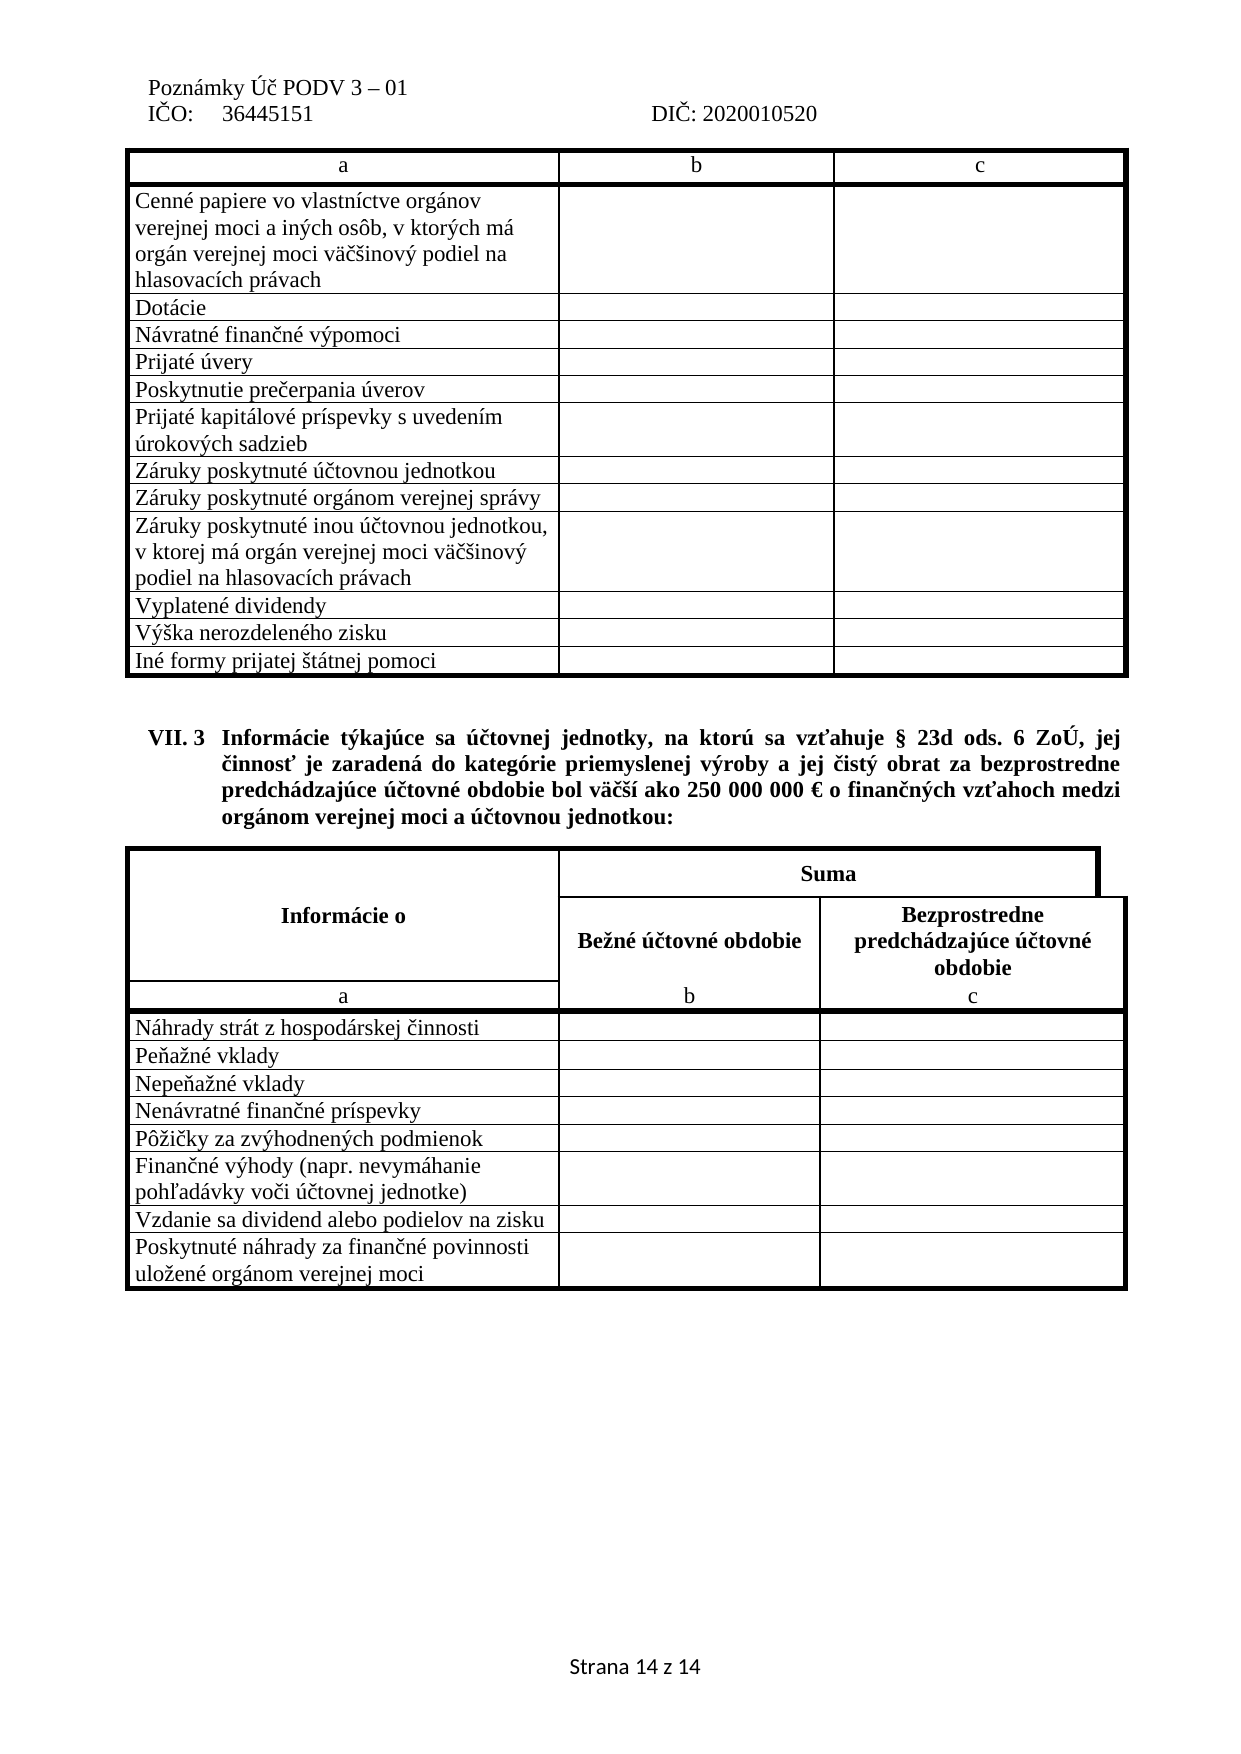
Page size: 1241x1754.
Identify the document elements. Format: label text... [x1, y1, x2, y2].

table_cell [835, 187, 1123, 293]
table_cell Záruky poskytnuté inou účtovnou jednotkou, v ktorej má orgán verejnej moci väčšinový podiel na hlasovacích právach [130, 512, 558, 591]
table_cell Cenné papiere vo vlastníctve orgánov verejnej moci a iných osôb, v ktorých má orgán verejnej moci väčšinový podiel na hlasovacích právach [130, 187, 558, 293]
table_cell Vyplatené dividendy [130, 592, 558, 618]
table_cell Výška nerozdeleného zisku [130, 619, 558, 646]
table_cell [835, 484, 1123, 511]
table_cell [821, 1206, 1123, 1232]
table_cell Návratné finančné výpomoci [130, 321, 558, 347]
text VII. 3 Informácie týkajúce sa účtovnej jednotky, na ktorú sa vzťahuje § 23d ods. 6 ZoÚ, jej činnosť je zaradená do kategórie priemyslenej výroby a jej čistý obrat za bezprostredne predchádzajúce účtovné obdobie bol väčší ako 250 000 000 € o finančných vzťahoch medzi orgánom verejnej moci a účtovnou jednotkou: [148, 724, 1122, 829]
table_cell [560, 1125, 819, 1151]
table_cell [560, 349, 833, 375]
table_header Suma [560, 851, 1095, 896]
table_cell [560, 1014, 819, 1040]
table_cell Náhrady strát z hospodárskej činnosti [130, 1014, 558, 1040]
table_cell [560, 484, 833, 511]
table_cell [560, 1070, 819, 1096]
table_cell [821, 1097, 1123, 1124]
table_cell [835, 403, 1123, 456]
table_cell [835, 592, 1123, 618]
table_cell Iné formy prijatej štátnej pomoci [130, 647, 558, 673]
table_cell [560, 321, 833, 347]
table_cell [835, 512, 1123, 591]
table_cell c [835, 153, 1123, 182]
table_cell Nepeňažné vklady [130, 1070, 558, 1096]
table_cell Nenávratné finančné príspevky [130, 1097, 558, 1124]
table_cell [560, 1152, 819, 1205]
table_cell Prijaté úvery [130, 349, 558, 375]
table_cell [835, 321, 1123, 347]
table_cell [821, 1233, 1123, 1286]
table_cell Vzdanie sa dividend alebo podielov na zisku [130, 1206, 558, 1232]
table_cell Poskytnutie prečerpania úverov [130, 376, 558, 402]
table_cell a [130, 153, 558, 182]
table_cell a [130, 982, 558, 1008]
table_cell [560, 1233, 819, 1286]
table_cell c [821, 980, 1123, 1008]
table_cell [835, 457, 1123, 483]
table_cell [835, 376, 1123, 402]
table_cell [821, 1041, 1123, 1069]
table_cell [560, 592, 833, 618]
table_cell [821, 1070, 1123, 1096]
table_cell [560, 1206, 819, 1232]
table_cell [560, 187, 833, 293]
table_cell [560, 294, 833, 320]
table_cell [835, 619, 1123, 646]
table_cell Dotácie [130, 294, 558, 320]
table_cell [560, 647, 833, 673]
table_cell [560, 1041, 819, 1069]
table_header [1115, 846, 1126, 896]
table_header Informácie o [130, 851, 558, 980]
table_cell Peňažné vklady [130, 1041, 558, 1069]
table_cell [835, 349, 1123, 375]
table_cell [560, 512, 833, 591]
table_header [1105, 846, 1115, 896]
table_cell Poskytnuté náhrady za finančné povinnosti uložené orgánom verejnej moci [130, 1233, 558, 1286]
table_cell [560, 457, 833, 483]
table_cell Záruky poskytnuté orgánom verejnej správy [130, 484, 558, 511]
table_cell [560, 403, 833, 456]
table_cell Finančné výhody (napr. nevymáhanie pohľadávky voči účtovnej jednotke) [130, 1152, 558, 1205]
table_cell [560, 619, 833, 646]
table_cell Prijaté kapitálové príspevky s uvedením úrokových sadzieb [130, 403, 558, 456]
table_cell [835, 647, 1123, 673]
table_cell [821, 1152, 1123, 1205]
table_cell b [560, 980, 819, 1008]
table_cell [560, 1097, 819, 1124]
table_cell Záruky poskytnuté účtovnou jednotkou [130, 457, 558, 483]
table_cell Bežné účtovné obdobie [560, 898, 819, 980]
table_cell [821, 1014, 1123, 1040]
table_cell [835, 294, 1123, 320]
table_cell [560, 376, 833, 402]
table_cell b [560, 153, 833, 182]
table_cell Pôžičky za zvýhodnených podmienok [130, 1125, 558, 1151]
table_cell Bezprostredne predchádzajúce účtovné obdobie [821, 898, 1123, 980]
table_header [1101, 846, 1105, 896]
table_cell [821, 1125, 1123, 1151]
